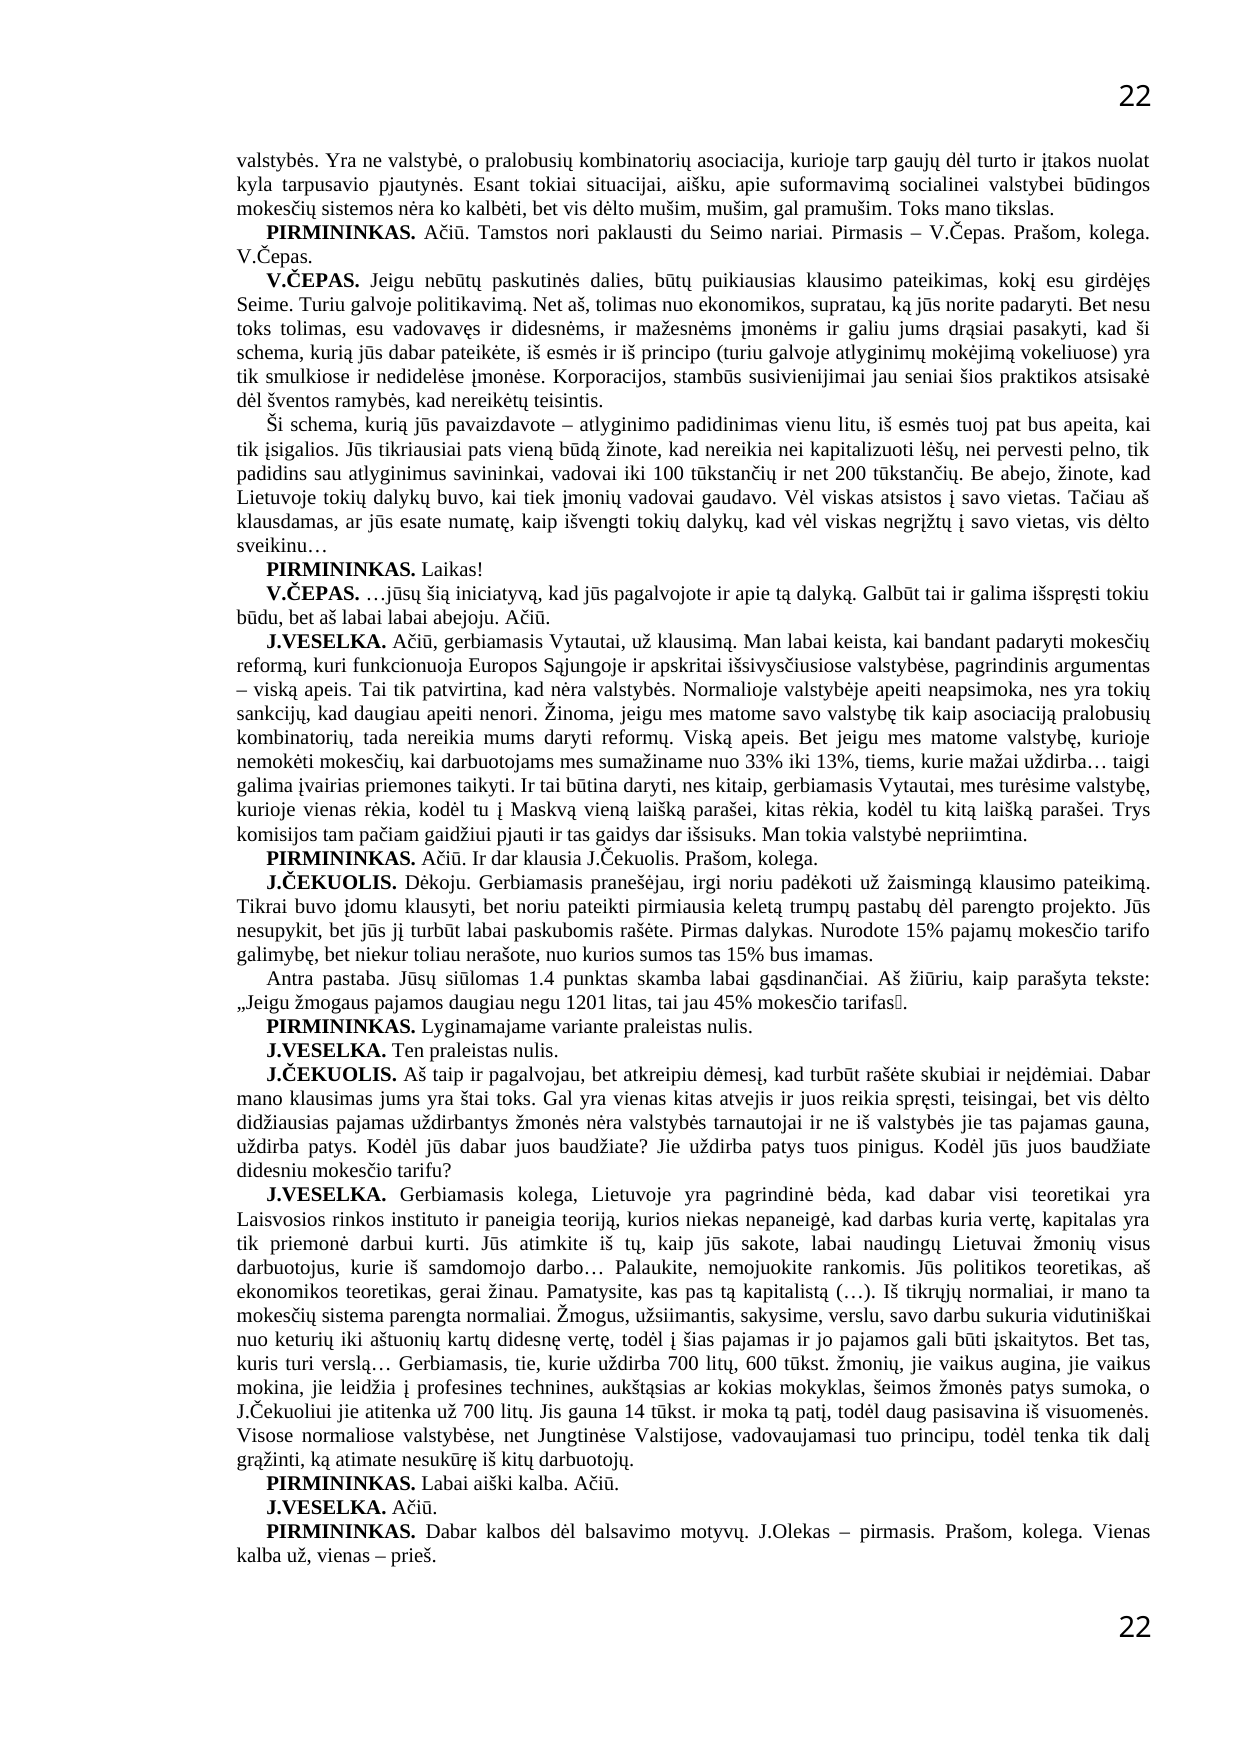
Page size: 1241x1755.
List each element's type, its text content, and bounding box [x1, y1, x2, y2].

text Ši schema, kurią jūs pavaizdavote – atlyginimo padidinimas vienu litu, iš esmės tuoj pat bus apeita, kai tik įsigalios. Jūs tikriausiai pats vieną būdą žinote, kad nereikia nei kapitalizuoti lėšų, nei pervesti pelno, tik padidins sau atlyginimus savininkai, vadovai iki 100 tūkstančių ir net 200 tūkstančių. Be abejo, žinote, kad Lietuvoje tokių dalykų buvo, kai tiek įmonių vadovai gaudavo. Vėl viskas atsistos į savo vietas. Tačiau aš klausdamas, ar jūs esate numatę, kaip išvengti tokių dalykų, kad vėl viskas negrįžtų į savo vietas, vis dėlto sveikinu… [236, 412, 1152, 557]
text V.ČEPAS. Jeigu nebūtų paskutinės dalies, būtų puikiausias klausimo pateikimas, kokį esu girdėjęs Seime. Turiu galvoje politikavimą. Net aš, tolimas nuo ekonomikos, supratau, ką jūs norite padaryti. Bet nesu toks tolimas, esu vadovavęs ir didesnėms, ir mažesnėms įmonėms ir galiu jums drąsiai pasakyti, kad ši schema, kurią jūs dabar pateikėte, iš esmės ir iš principo (turiu galvoje atlyginimų mokėjimą vokeliuose) yra tik smulkiose ir nedidelėse įmonėse. Korporacijos, stambūs susivienijimai jau seniai šios praktikos atsisakė dėl šventos ramybės, kad nereikėtų teisintis. [236, 268, 1152, 412]
text PIRMININKAS. Lyginamajame variante praleistas nulis. [236, 1014, 1152, 1038]
text PIRMININKAS. Dabar kalbos dėl balsavimo motyvų. J.Olekas – pirmasis. Prašom, kolega. Vienas kalba už, vienas – prieš. [236, 1519, 1152, 1567]
text J.VESELKA. Ačiū. [236, 1495, 1152, 1519]
text J.VESELKA. Ačiū, gerbiamasis Vytautai, už klausimą. Man labai keista, kai bandant padaryti mokesčių reformą, kuri funkcionuoja Europos Sąjungoje ir apskritai išsivysčiusiose valstybėse, pagrindinis argumentas – viską apeis. Tai tik patvirtina, kad nėra valstybės. Normalioje valstybėje apeiti neapsimoka, nes yra tokių sankcijų, kad daugiau apeiti nenori. Žinoma, jeigu mes matome savo valstybę tik kaip asociaciją pralobusių kombinatorių, tada nereikia mums daryti reformų. Viską apeis. Bet jeigu mes matome valstybę, kurioje nemokėti mokesčių, kai darbuotojams mes sumažiname nuo 33% iki 13%, tiems, kurie mažai uždirba… taigi galima įvairias priemones taikyti. Ir tai būtina daryti, nes kitaip, gerbiamasis Vytautai, mes turėsime valstybę, kurioje vienas rėkia, kodėl tu į Maskvą vieną laišką parašei, kitas rėkia, kodėl tu kitą laišką parašei. Trys komisijos tam pačiam gaidžiui pjauti ir tas gaidys dar išsisuks. Man tokia valstybė nepriimtina. [236, 629, 1152, 846]
text J.ČEKUOLIS. Dėkoju. Gerbiamasis pranešėjau, irgi noriu padėkoti už žaismingą klausimo pateikimą. Tikrai buvo įdomu klausyti, bet noriu pateikti pirmiausia keletą trumpų pastabų dėl parengto projekto. Jūs nesupykit, bet jūs jį turbūt labai paskubomis rašėte. Pirmas dalykas. Nurodote 15% pajamų mokesčio tarifo galimybę, bet niekur toliau nerašote, nuo kurios sumos tas 15% bus imamas. [236, 869, 1152, 966]
text Antra pastaba. Jūsų siūlomas 1.4 punktas skamba labai gąsdinančiai. Aš žiūriu, kaip parašyta tekste: „Jeigu žmogaus pajamos daugiau negu 1201 litas, tai jau 45% mokesčio tarifas. [236, 966, 1152, 1014]
text PIRMININKAS. Laikas! [236, 557, 1152, 581]
text V.ČEPAS. …jūsų šią iniciatyvą, kad jūs pagalvojote ir apie tą dalyką. Galbūt tai ir galima išspręsti tokiu būdu, bet aš labai labai abejoju. Ačiū. [236, 581, 1152, 629]
text J.ČEKUOLIS. Aš taip ir pagalvojau, bet atkreipiu dėmesį, kad turbūt rašėte skubiai ir neįdėmiai. Dabar mano klausimas jums yra štai toks. Gal yra vienas kitas atvejis ir juos reikia spręsti, teisingai, bet vis dėlto didžiausias pajamas uždirbantys žmonės nėra valstybės tarnautojai ir ne iš valstybės jie tas pajamas gauna, uždirba patys. Kodėl jūs dabar juos baudžiate? Jie uždirba patys tuos pinigus. Kodėl jūs juos baudžiate didesniu mokesčio tarifu? [236, 1062, 1152, 1182]
text PIRMININKAS. Ačiū. Ir dar klausia J.Čekuolis. Prašom, kolega. [236, 846, 1152, 869]
text J.VESELKA. Gerbiamasis kolega, Lietuvoje yra pagrindinė bėda, kad dabar visi teoretikai yra Laisvosios rinkos instituto ir paneigia teoriją, kurios niekas nepaneigė, kad darbas kuria vertę, kapitalas yra tik priemonė darbui kurti. Jūs atimkite iš tų, kaip jūs sakote, labai naudingų Lietuvai žmonių visus darbuotojus, kurie iš samdomojo darbo… Palaukite, nemojuokite rankomis. Jūs politikos teoretikas, aš ekonomikos teoretikas, gerai žinau. Pamatysite, kas pas tą kapitalistą (…). Iš tikrųjų normaliai, ir mano ta mokesčių sistema parengta normaliai. Žmogus, užsiimantis, sakysime, verslu, savo darbu sukuria vidutiniškai nuo keturių iki aštuonių kartų didesnę vertę, todėl į šias pajamas ir jo pajamos gali būti įskaitytos. Bet tas, kuris turi verslą… Gerbiamasis, tie, kurie uždirba 700 litų, 600 tūkst. žmonių, jie vaikus augina, jie vaikus mokina, jie leidžia į profesines technines, aukštąsias ar kokias mokyklas, šeimos žmonės patys sumoka, o J.Čekuoliui jie atitenka už 700 litų. Jis gauna 14 tūkst. ir moka tą patį, todėl daug pasisavina iš visuomenės. Visose normaliose valstybėse, net Jungtinėse Valstijose, vadovaujamasi tuo principu, todėl tenka tik dalį grąžinti, ką atimate nesukūrę iš kitų darbuotojų. [236, 1182, 1152, 1471]
text PIRMININKAS. Labai aiški kalba. Ačiū. [236, 1471, 1152, 1495]
text valstybės. Yra ne valstybė, o pralobusių kombinatorių asociacija, kurioje tarp gaujų dėl turto ir įtakos nuolat kyla tarpusavio pjautynės. Esant tokiai situacijai, aišku, apie suformavimą socialinei valstybei būdingos mokesčių sistemos nėra ko kalbėti, bet vis dėlto mušim, mušim, gal pramušim. Toks mano tikslas. [236, 148, 1152, 220]
text J.VESELKA. Ten praleistas nulis. [236, 1038, 1152, 1062]
text PIRMININKAS. Ačiū. Tamstos nori paklausti du Seimo nariai. Pirmasis – V.Čepas. Prašom, kolega. V.Čepas. [236, 220, 1152, 268]
